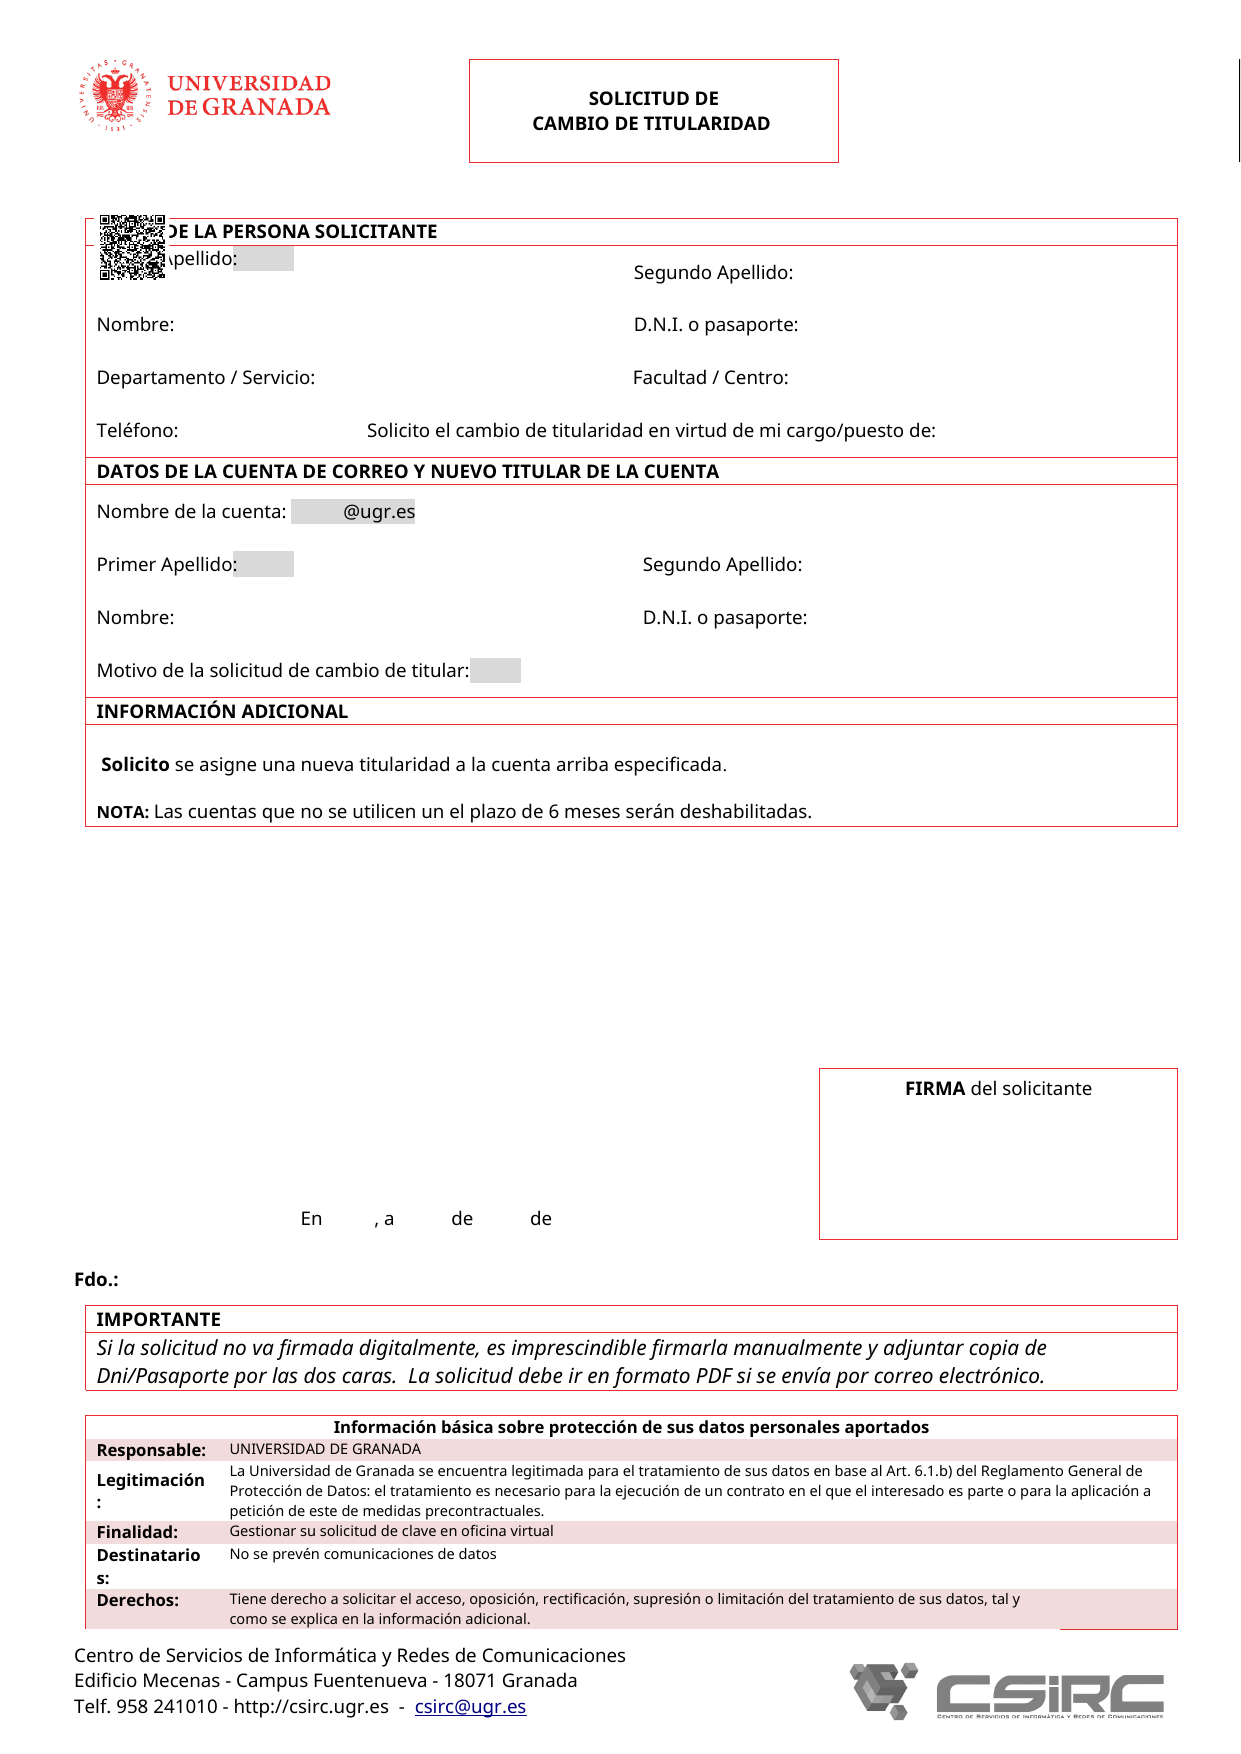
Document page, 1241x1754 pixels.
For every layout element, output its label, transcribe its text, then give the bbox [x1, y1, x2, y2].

table_cell Segundo Apellido: [632, 538, 1177, 591]
table_cell INFORMACIÓN ADICIONAL [86, 698, 1177, 724]
table_cell Si la solicitud no va firmada digitalmente, es imprescindible firmarla manualmente y adjuntar copia de Dni/Pasaporte por las dos caras. La solicitud debe ir en formato PDF si se envía por correo electrónico. [86, 1333, 1177, 1390]
table_cell Nombre: [86, 298, 622, 351]
table_cell D.N.I. o pasaporte: [623, 298, 1177, 351]
table_cell Motivo de la solicitud de cambio de titular: [86, 644, 1177, 697]
table_header IMPORTANTE [86, 1306, 1177, 1332]
table_cell Solicito se asigne una nueva titularidad a la cuenta arriba especificada. NOTA: Las cuentas que no se utilicen un el plazo de 6 meses serán deshabilitadas. [86, 725, 1177, 826]
table_cell Nombre: [86, 591, 631, 644]
table_cell Solicito el cambio de titularidad en virtud de mi cargo/puesto de: [351, 404, 1177, 457]
table_cell En , a de de [85, 1196, 819, 1239]
table_cell Finalidad: [86, 1521, 218, 1544]
table_cell [1060, 1589, 1177, 1629]
table_header [661, 219, 1177, 245]
table_cell [85, 1068, 819, 1110]
table_cell Responsable: [86, 1439, 218, 1461]
table_cell [86, 1391, 1177, 1415]
table_cell D.N.I. o pasaporte: [632, 591, 1177, 644]
table_cell Legitimación: [86, 1461, 218, 1521]
table_cell Información básica sobre protección de sus datos personales aportados [86, 1416, 1177, 1438]
text ­ [74, 1240, 1152, 1254]
table_cell Segundo Apellido: [623, 246, 1177, 298]
table_cell Primer Apellido: [86, 246, 622, 298]
table_cell FIRMA del solicitante [820, 1069, 1177, 1239]
table_cell Gestionar su solicitud de clave en oficina virtual [218, 1521, 1177, 1544]
table_cell Departamento / Servicio: [86, 351, 617, 404]
table_cell Destinatarios: [86, 1544, 218, 1589]
table_cell [85, 1153, 819, 1196]
table_cell UNIVERSIDAD DE GRANADA [218, 1439, 1177, 1461]
table_cell La Universidad de Granada se encuentra legitimada para el tratamiento de sus datos en base al Art. 6.1.b) del Reglamento General de Protección de Datos: el tratamiento es necesario para la ejecución de un contrato en el que el interesado es parte o para la aplicación a petición de este de medidas precontractuales. [218, 1461, 1177, 1521]
table_cell Tiene derecho a solicitar el acceso, oposición, rectificación, supresión o limitación del tratamiento de sus datos, tal y como se explica en la información adicional. [218, 1589, 1060, 1629]
table_cell Primer Apellido: [86, 538, 631, 591]
table_header DATOS DE LA PERSONA SOLICITANTE [170, 219, 661, 245]
table_cell Teléfono: [86, 404, 351, 457]
table_cell No se prevén comunicaciones de datos [218, 1544, 1177, 1589]
table_cell DATOS DE LA CUENTA DE CORREO Y NUEVO TITULAR DE LA CUENTA [86, 458, 1177, 484]
subtitle Fdo.: [74, 1267, 1152, 1292]
table_cell Facultad / Centro: [617, 351, 1177, 404]
table_cell [85, 827, 1178, 1068]
table_cell [85, 1110, 819, 1153]
table_cell Nombre de la cuenta: @ugr.es [86, 485, 1177, 537]
table_cell Derechos: [86, 1589, 218, 1629]
